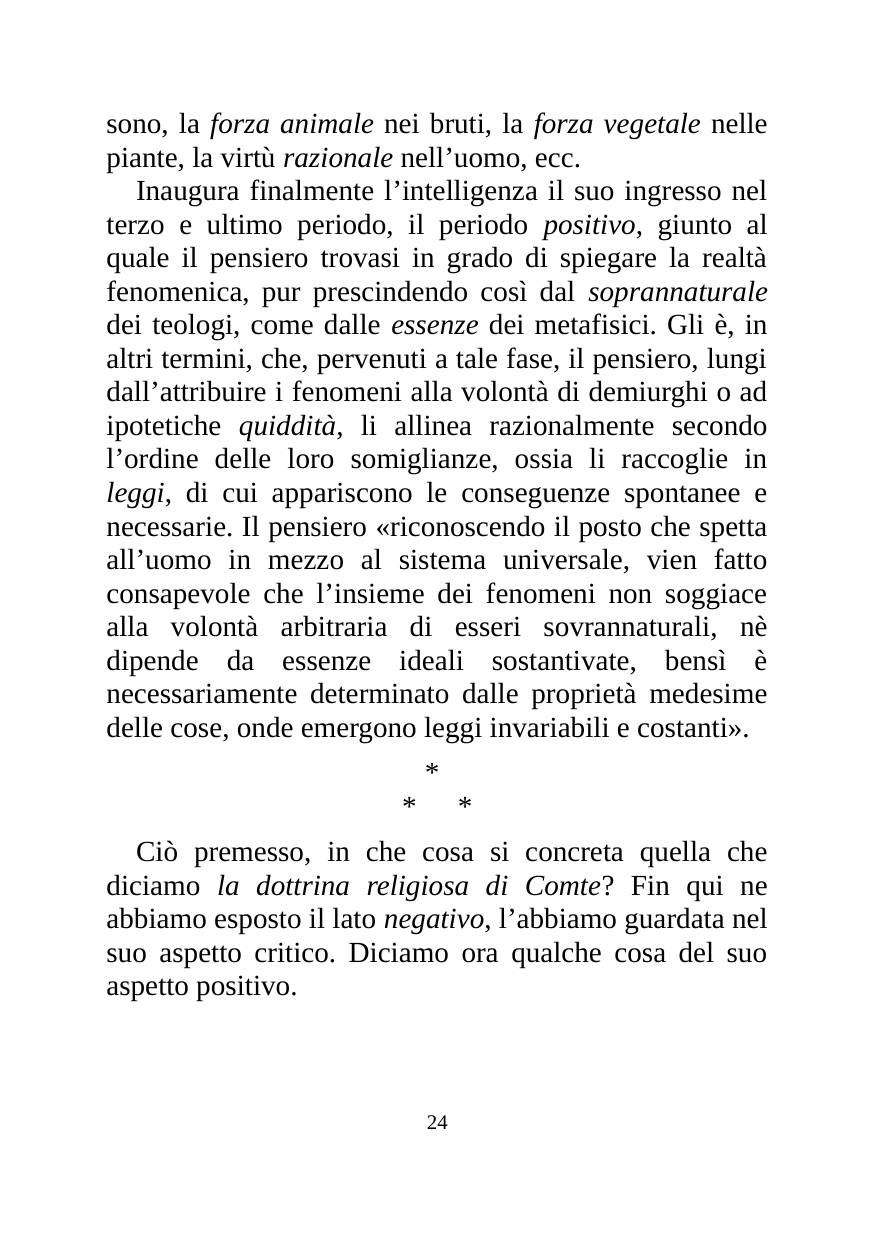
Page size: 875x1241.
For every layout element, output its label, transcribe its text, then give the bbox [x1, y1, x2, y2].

text Inaugura finalmente l’intelligenza il suo ingresso nel terzo e ultimo periodo, il periodo positivo, giunto al quale il pensiero trovasi in grado di spiegare la realtà fenomenica, pur prescindendo così dal soprannaturale dei teologi, come dalle essenze dei metafisici. Gli è, in altri termini, che, pervenuti a tale fase, il pensiero, lungi dall’attribuire i fenomeni alla volontà di demiurghi o ad ipotetiche quiddità, li allinea razionalmente secondo l’ordine delle loro somiglianze, ossia li raccoglie in leggi, di cui appariscono le conseguenze spontanee e necessarie. Il pensiero «riconoscendo il posto che spetta all’uomo in mezzo al sistema universale, vien fatto consapevole che l’insieme dei fenomeni non soggiace alla volontà arbitraria di esseri sovrannaturali, nè dipende da essenze ideali sostantivate, bensì è necessariamente determinato dalle proprietà medesime delle cose, onde emergono leggi invariabili e costanti». [106, 173, 768, 743]
text sono, la forza animale nei bruti, la forza vegetale nelle piante, la virtù razionale nell’uomo, ecc. [106, 106, 768, 173]
text Ciò premesso, in che cosa si concreta quella che diciamo la dottrina religiosa di Comte? Fin qui ne abbiamo esposto il lato negativo, l’abbiamo guardata nel suo aspetto critico. Diciamo ora qualche cosa del suo aspetto positivo. [106, 834, 768, 1002]
text * * * [106, 755, 768, 822]
